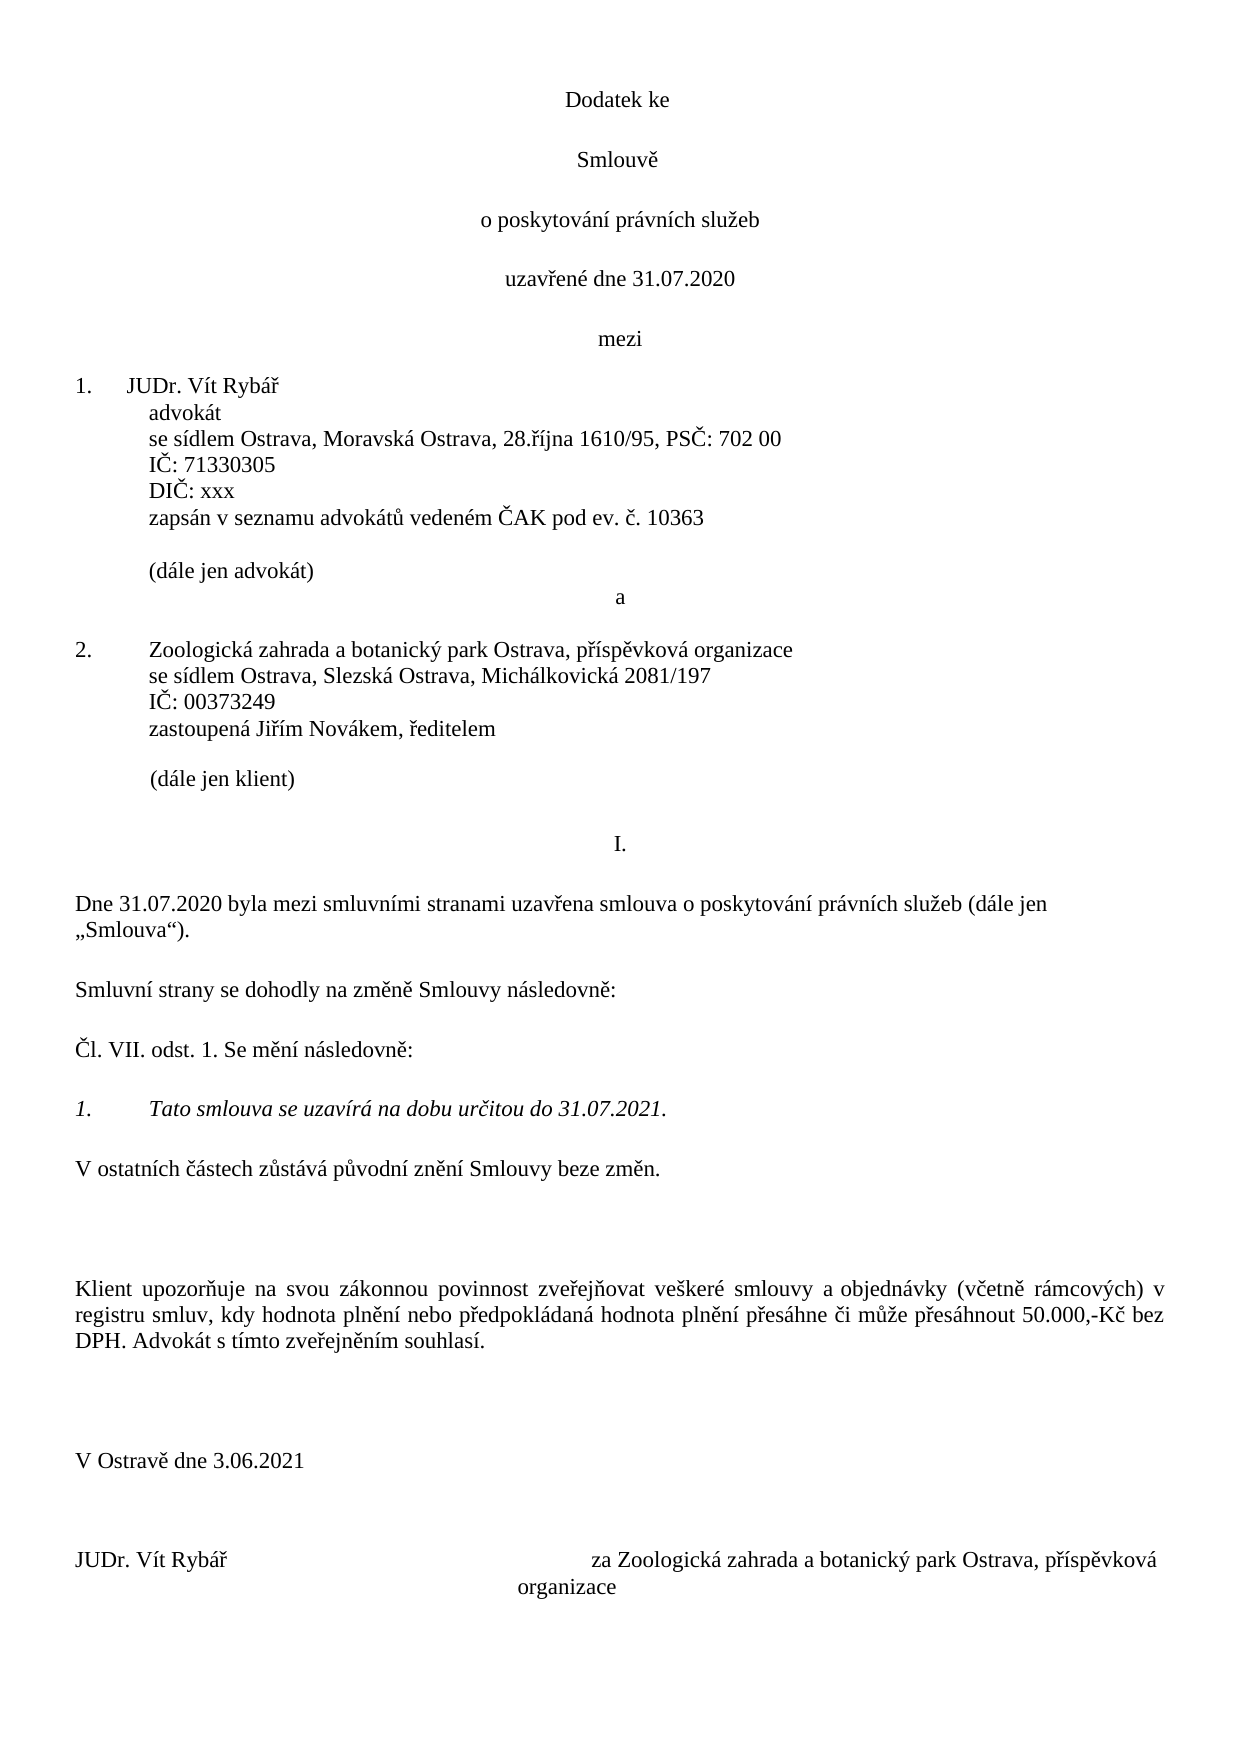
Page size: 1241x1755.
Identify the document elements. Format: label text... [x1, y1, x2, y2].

text Klient upozorňuje na svou zákonnou povinnost zveřejňovat veškeré smlouvy a objednávky (včetně rámcových) v registru smluv, kdy hodnota plnění nebo předpokládaná hodnota plnění přesáhne či může přesáhnout 50.000,-Kč bez DPH. Advokát s tímto zveřejněním souhlasí. [75, 1274, 1165, 1354]
text Čl. VII. odst. 1. Se mění následovně: [75, 1036, 1165, 1062]
text zapsán v seznamu advokátů vedeném ČAK pod ev. č. 10363 [75, 504, 1165, 530]
text se sídlem Ostrava, Slezská Ostrava, Michálkovická 2081/197 [75, 662, 1165, 688]
text mezi [75, 325, 1165, 351]
text zastoupená Jiřím Novákem, ředitelem [148, 715, 1165, 741]
text DIČ: xxx [75, 478, 1165, 504]
text I. [75, 830, 1165, 857]
text IČ: 00373249 [75, 688, 1165, 715]
text uzavřené dne 31.07.2020 [75, 265, 1165, 292]
text 1. Tato smlouva se uzavírá na dobu určitou do 31.07.2021. [75, 1096, 1165, 1122]
text se sídlem Ostrava, Moravská Ostrava, 28.října 1610/95, PSČ: 702 00 [75, 425, 1165, 451]
text 2. Zoologická zahrada a botanický park Ostrava, příspěvková organizace [75, 636, 1165, 662]
text a [75, 583, 1165, 609]
text V Ostravě dne 3.06.2021 [75, 1447, 1165, 1473]
text Smlouvě [75, 146, 1165, 172]
text Dne 31.07.2020 byla mezi smluvními stranami uzavřena smlouva o poskytování právních služeb (dále jen „Smlouva“). [75, 890, 1165, 943]
text JUDr. Vít Rybář za Zoologická zahrada a botanický park Ostrava, příspěvková organizace [75, 1547, 1165, 1599]
text Smluvní strany se dohodly na změně Smlouvy následovně: [75, 976, 1165, 1002]
text advokát [75, 398, 1165, 425]
text IČ: 71330305 [75, 451, 1165, 478]
subtitle 1. JUDr. Vít Rybář [75, 372, 1165, 398]
text Dodatek ke [75, 86, 1165, 113]
text o poskytování právních služeb [75, 206, 1165, 232]
text (dále jen klient) [75, 765, 1165, 792]
text V ostatních částech zůstává původní znění Smlouvy beze změn. [75, 1155, 1165, 1182]
text (dále jen advokát) [75, 557, 1165, 583]
